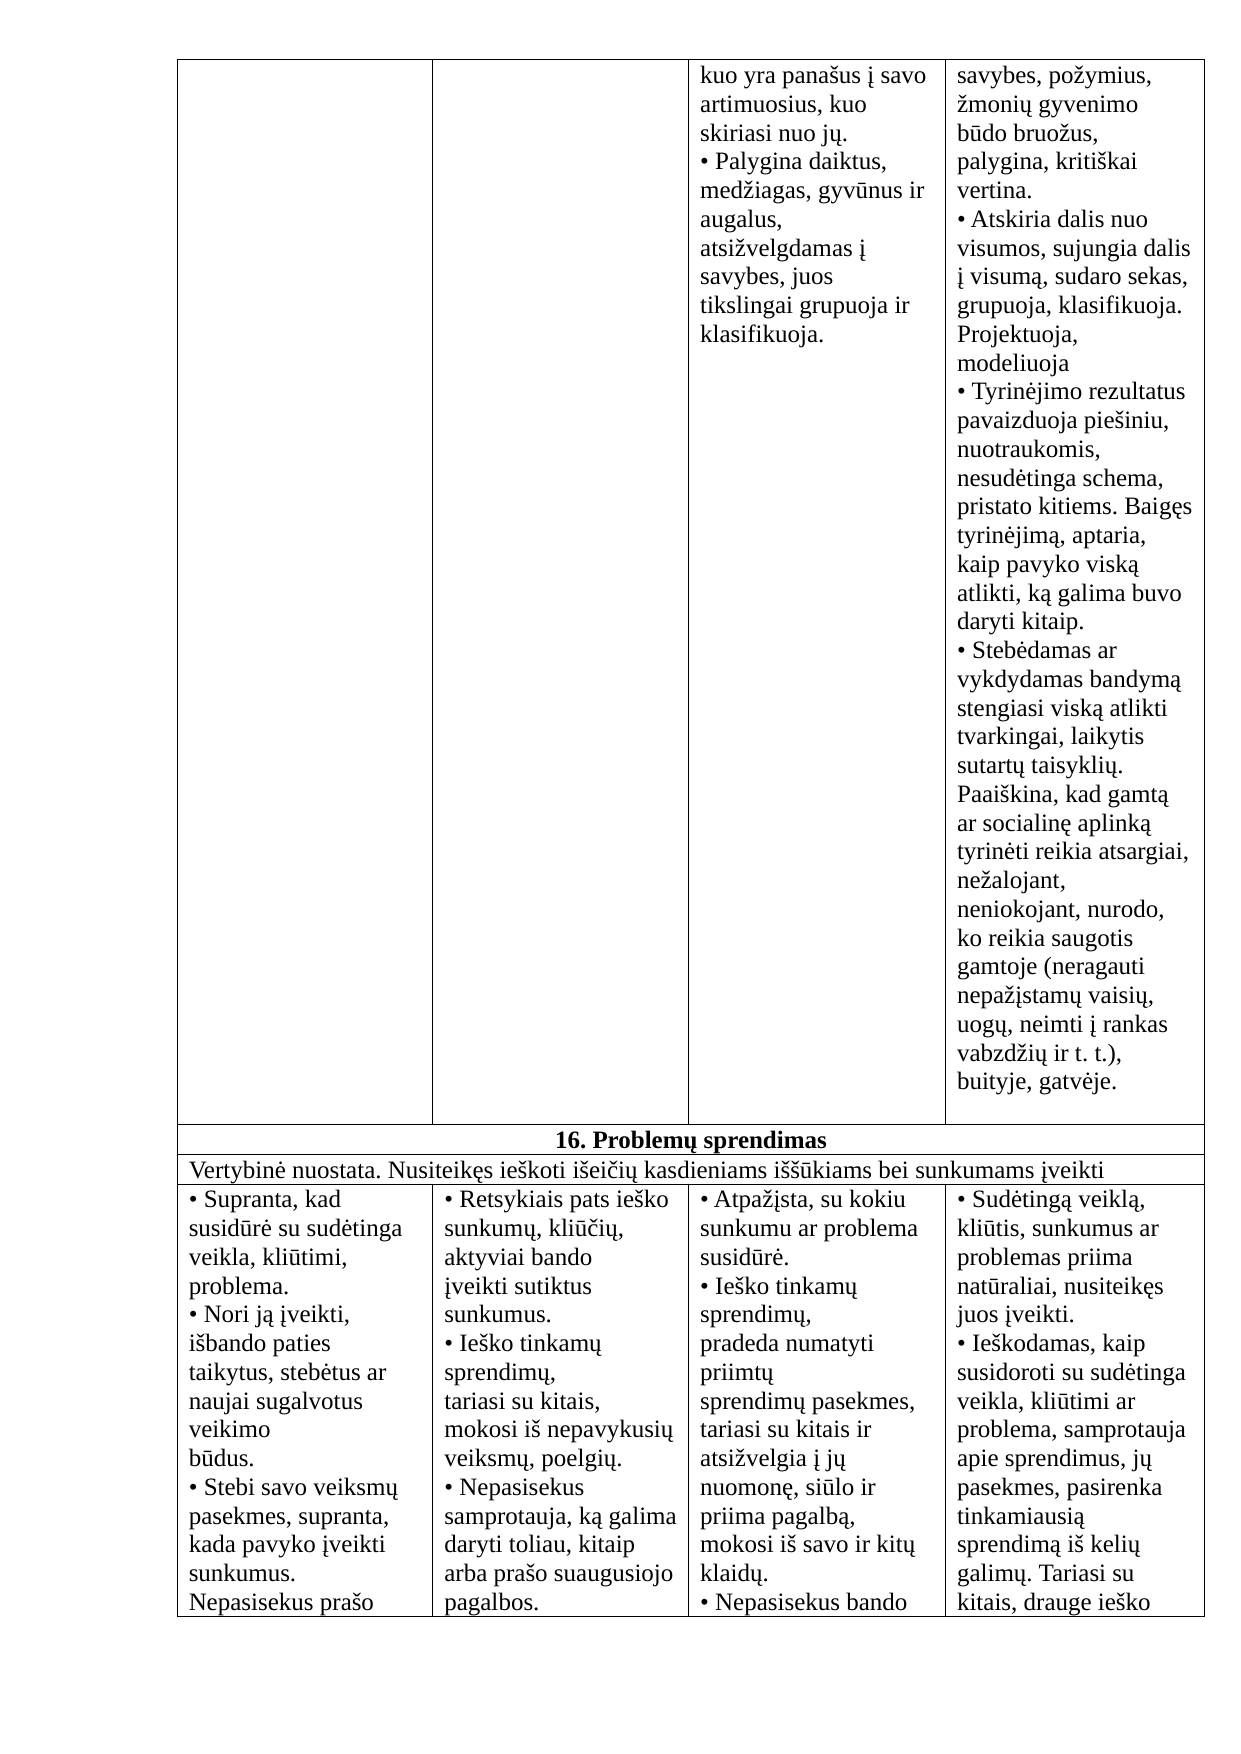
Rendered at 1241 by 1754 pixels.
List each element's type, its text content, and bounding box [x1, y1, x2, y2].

table_cell • Sudėtingą veiklą, kliūtis, sunkumus ar problemas priima natūraliai, nusiteikęs juos įveikti. • Ieškodamas, kaip susidoroti su sudėtinga veikla, kliūtimi ar problema, samprotauja apie sprendimus, jų pasekmes, pasirenka tinkamiausią sprendimą iš kelių galimų. Tariasi su kitais, drauge ieško [946, 1185, 1204, 1616]
table_cell Vertybinė nuostata. Nusiteikęs ieškoti išeičių kasdieniams iššūkiams bei sunkumams įveikti [178, 1155, 1204, 1183]
table_cell • Atpažįsta, su kokiu sunkumu ar problema susidūrė. • Ieško tinkamų sprendimų, pradeda numatyti priimtų sprendimų pasekmes, tariasi su kitais ir atsižvelgia į jų nuomonę, siūlo ir priima pagalbą, mokosi iš savo ir kitų klaidų. • Nepasisekus bando [689, 1185, 945, 1616]
table_cell [178, 60, 432, 1124]
table_cell kuo yra panašus į savo artimuosius, kuo skiriasi nuo jų. • Palygina daiktus, medžiagas, gyvūnus ir augalus, atsižvelgdamas į savybes, juos tikslingai grupuoja ir klasifikuoja. [689, 60, 945, 1124]
table_cell • Supranta, kad susidūrė su sudėtinga veikla, kliūtimi, problema. • Nori ją įveikti, išbando paties taikytus, stebėtus ar naujai sugalvotus veikimo būdus. • Stebi savo veiksmų pasekmes, supranta, kada pavyko įveikti sunkumus. Nepasisekus prašo [178, 1185, 432, 1616]
table_cell • Retsykiais pats ieško sunkumų, kliūčių, aktyviai bando įveikti sutiktus sunkumus. • Ieško tinkamų sprendimų, tariasi su kitais, mokosi iš nepavykusių veiksmų, poelgių. • Nepasisekus samprotauja, ką galima daryti toliau, kitaip arba prašo suaugusiojo pagalbos. [433, 1185, 688, 1616]
table_cell [433, 60, 688, 1124]
table_cell 16. Problemų sprendimas [178, 1125, 1204, 1154]
table_cell savybes, požymius, žmonių gyvenimo būdo bruožus, palygina, kritiškai vertina. • Atskiria dalis nuo visumos, sujungia dalis į visumą, sudaro sekas, grupuoja, klasifikuoja. Projektuoja, modeliuoja • Tyrinėjimo rezultatus pavaizduoja piešiniu, nuotraukomis, nesudėtinga schema, pristato kitiems. Baigęs tyrinėjimą, aptaria, kaip pavyko viską atlikti, ką galima buvo daryti kitaip. • Stebėdamas ar vykdydamas bandymą stengiasi viską atlikti tvarkingai, laikytis sutartų taisyklių. Paaiškina, kad gamtą ar socialinę aplinką tyrinėti reikia atsargiai, nežalojant, neniokojant, nurodo, ko reikia saugotis gamtoje (neragauti nepažįstamų vaisių, uogų, neimti į rankas vabzdžių ir t. t.), buityje, gatvėje. [946, 60, 1204, 1124]
